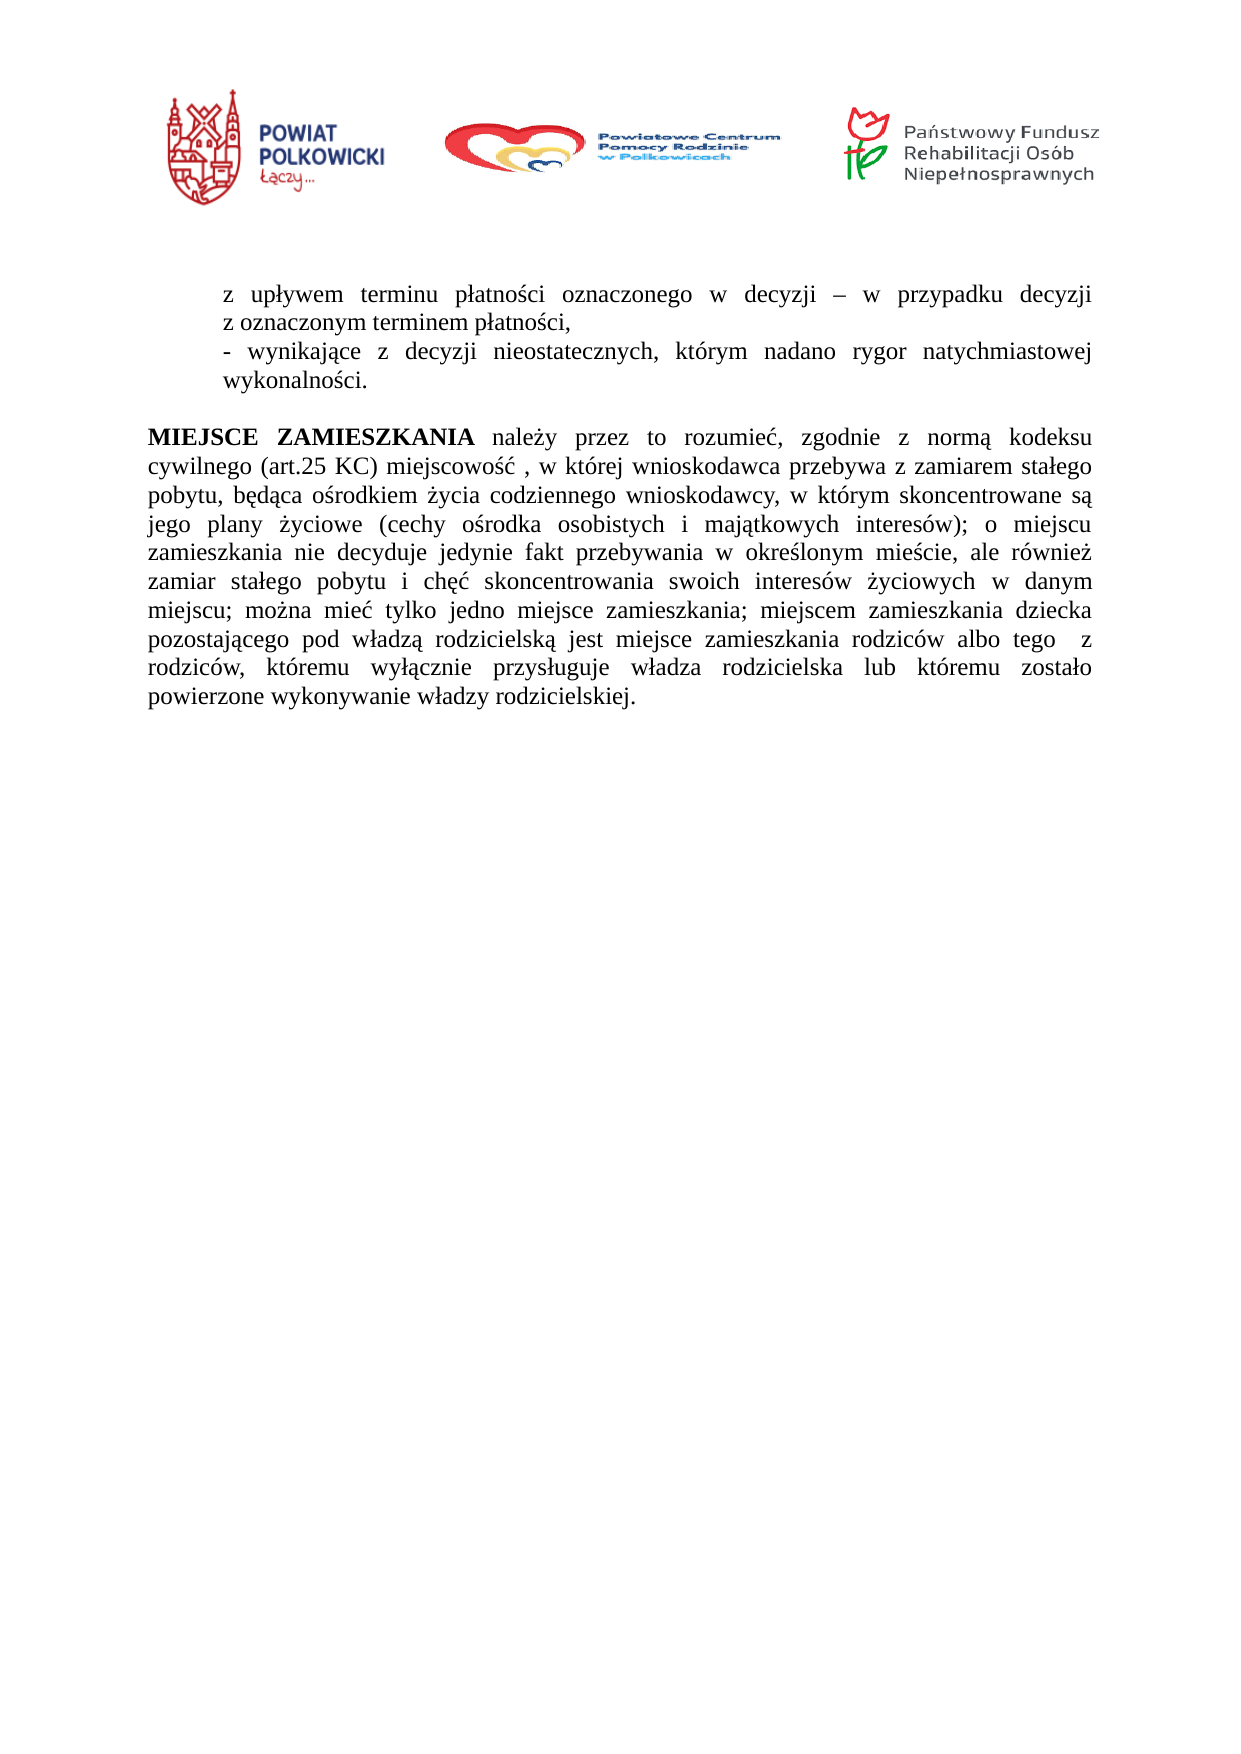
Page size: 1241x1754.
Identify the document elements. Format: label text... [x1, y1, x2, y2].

list z upływem terminu płatności oznaczonego w decyzji – w przypadku decyzji z oznaczonym terminem płatności, [223, 279, 1093, 336]
picture [147, 73, 398, 222]
text MIEJSCE ZAMIESZKANIA należy przez to rozumieć, zgodnie z normą kodeksu cywilnego (art.25 KC) miejscowość , w której wnioskodawca przebywa z zamiarem stałego pobytu, będąca ośrodkiem życia codziennego wnioskodawcy, w którym skoncentrowane są jego plany życiowe (cechy ośrodka osobistych i majątkowych interesów); o miejscu zamieszkania nie decyduje jedynie fakt przebywania w określonym mieście, ale również zamiar stałego pobytu i chęć skoncentrowania swoich interesów życiowych w danym miejscu; można mieć tylko jedno miejsce zamieszkania; miejscem zamieszkania dziecka pozostającego pod władzą rodzicielską jest miejsce zamieszkania rodziców albo tego z rodziców, któremu wyłącznie przysługuje władza rodzicielska lub któremu zostało powierzone wykonywanie władzy rodzicielskiej. [148, 422, 1093, 710]
list - wynikające z decyzji nieostatecznych, którym nadano rygor natychmiastowej wykonalności. [223, 336, 1093, 394]
picture [799, 73, 1145, 218]
picture [432, 73, 784, 222]
